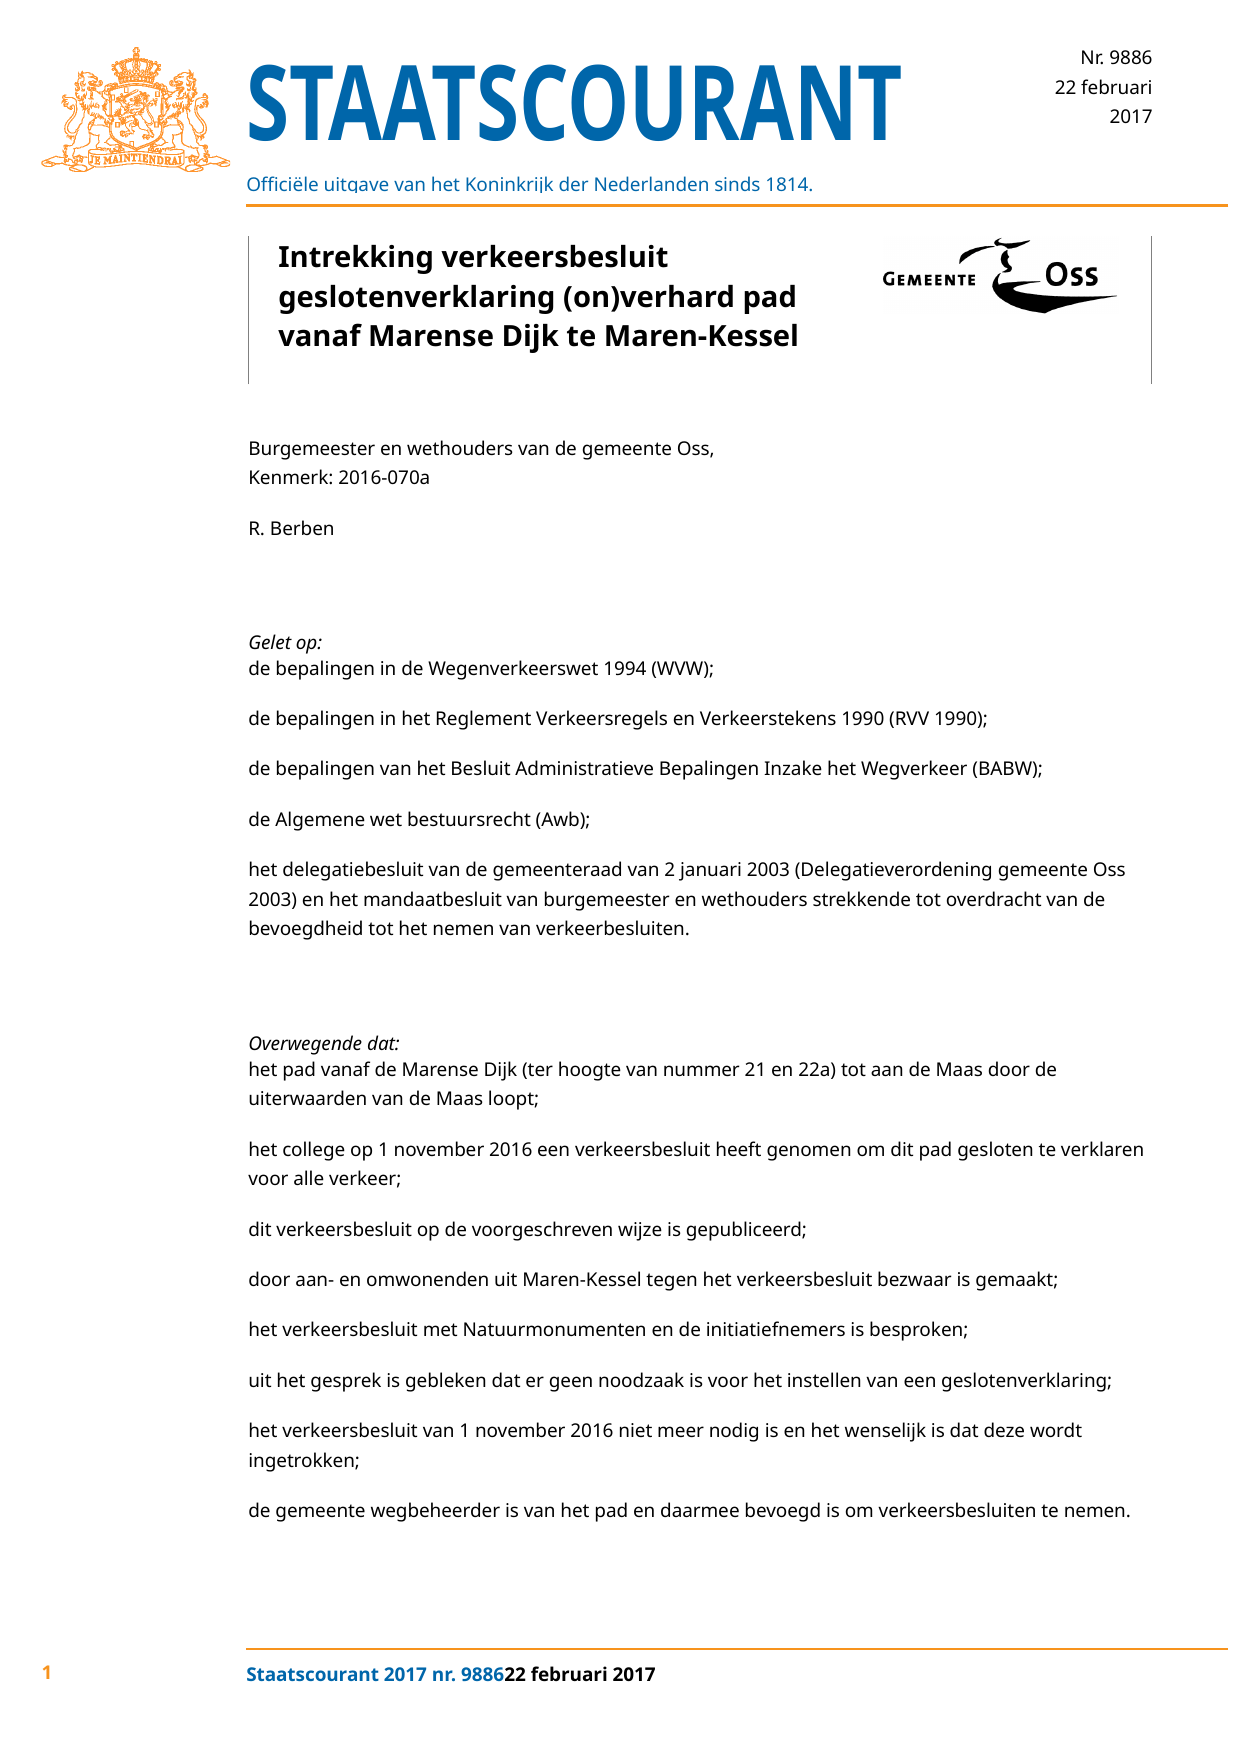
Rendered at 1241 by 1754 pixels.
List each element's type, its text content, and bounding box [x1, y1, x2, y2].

text de gemeente wegbeheerder is van het pad en daarmee bevoegd is om verkeersbesluiten te nemen. [248, 1497, 1152, 1523]
table_header [850, 236, 1151, 384]
text door aan- en omwonenden uit Maren-Kessel tegen het verkeersbesluit bezwaar is gemaakt; [248, 1266, 1152, 1292]
text Burgemeester en wethouders van de gemeente Oss, [248, 435, 1152, 460]
text de bepalingen in de Wegenverkeerswet 1994 (WVW); [248, 655, 1152, 681]
text R. Berben [248, 515, 1152, 540]
text Kenmerk: 2016-070a [248, 464, 1152, 490]
picture [41, 47, 231, 172]
text de bepalingen van het Besluit Administratieve Bepalingen Inzake het Wegverkeer (BABW); [248, 756, 1152, 781]
text het verkeersbesluit van 1 november 2016 niet meer nodig is en het wenselijk is dat deze wordt ingetrokken; [248, 1417, 1152, 1473]
text dit verkeersbesluit op de voorgeschreven wijze is gepubliceerd; [248, 1216, 1152, 1241]
text het college op 1 november 2016 een verkeersbesluit heeft genomen om dit pad gesloten te verklaren voor alle verkeer; [248, 1136, 1152, 1191]
text uit het gesprek is gebleken dat er geen noodzaak is voor het instellen van een geslotenverklaring; [248, 1367, 1152, 1393]
table_header Intrekking verkeersbesluit geslotenverklaring (on)verhard pad vanaf Marense Dijk te Maren-Kessel [249, 236, 850, 384]
text het pad vanaf de Marense Dijk (ter hoogte van nummer 21 en 22a) tot aan de Maas door de uiterwaarden van de Maas loopt; [248, 1056, 1152, 1111]
picture [882, 236, 1119, 314]
text Overwegende dat: [248, 1030, 1152, 1056]
text het verkeersbesluit met Natuurmonumenten en de initiatiefnemers is besproken; [248, 1317, 1152, 1342]
text de bepalingen in het Reglement Verkeersregels en Verkeerstekens 1990 (RVV 1990); [248, 705, 1152, 731]
text het delegatiebesluit van de gemeenteraad van 2 januari 2003 (Delegatieverordening gemeente Oss 2003) en het mandaatbesluit van burgemeester en wethouders strekkende tot overdracht van de bevoegdheid tot het nemen van verkeerbesluiten. [248, 856, 1152, 941]
text Gelet op: [248, 629, 1152, 655]
text de Algemene wet bestuursrecht (Awb); [248, 806, 1152, 832]
